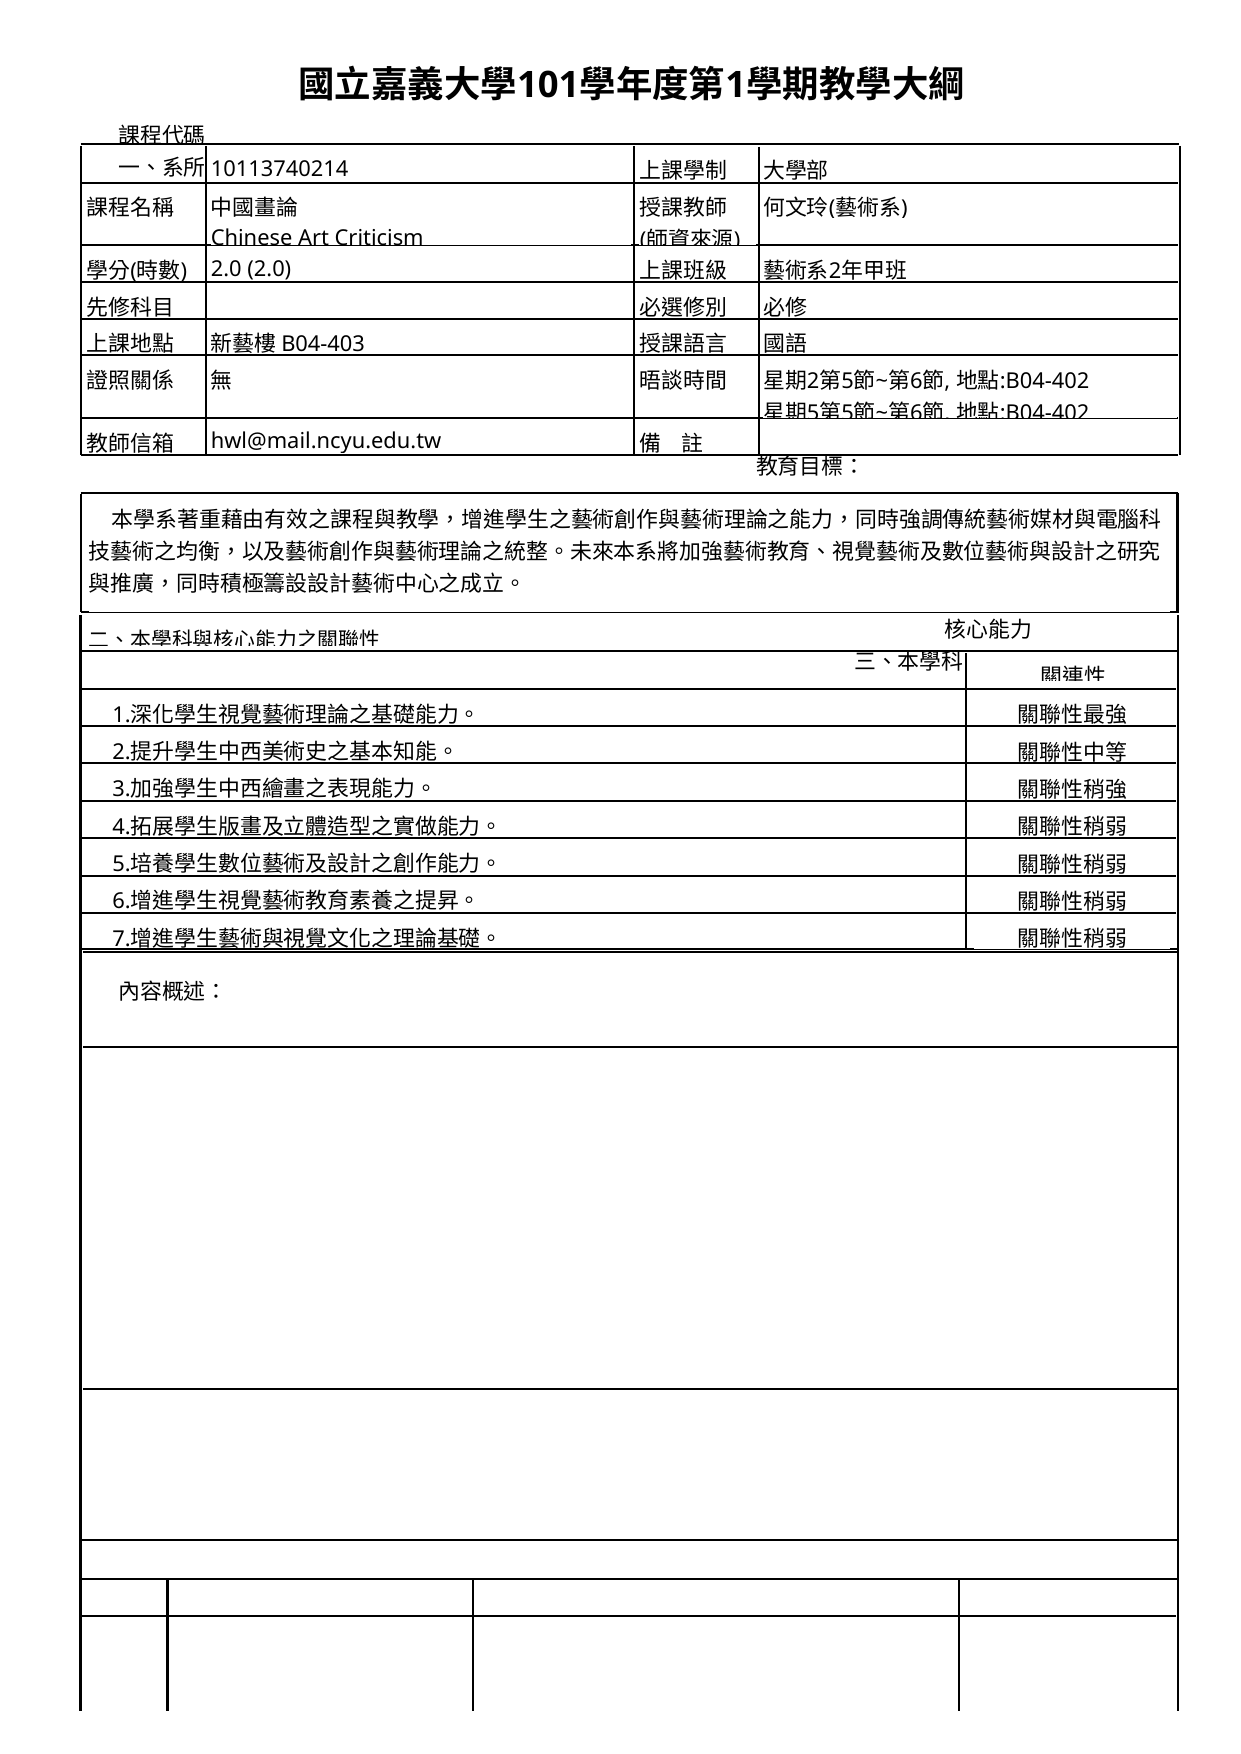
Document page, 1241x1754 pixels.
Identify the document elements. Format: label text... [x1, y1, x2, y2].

text 中國畫論 [211, 190, 631, 222]
text 三、本學科內容概述： [967, 764, 1122, 800]
text 三、本學科內容概述： [118, 914, 965, 948]
text 備 註 [639, 426, 756, 453]
text 一、系所教育目標： [635, 419, 758, 454]
text 一、系所教育目標： [760, 356, 1122, 417]
text 三、本學科內容概述： [118, 644, 1122, 650]
text 關聯性最強 [974, 697, 1170, 724]
text 國立嘉義大學101學年度第1學期教學大綱 [82, 55, 1181, 101]
text 三、本學科內容概述： [967, 914, 1122, 948]
text 三、本學科內容概述： [118, 652, 1122, 688]
text 一、系所教育目標： [760, 184, 1122, 244]
text 關聯性稍弱 [974, 809, 1170, 837]
text 星期2第5節~第6節, 地點:B04-402 [763, 363, 1177, 395]
text 授課語言 [639, 326, 756, 354]
text 上課班級 [639, 253, 756, 280]
text 一、系所教育目標： [207, 246, 633, 281]
text 三、本學科內容概述： [118, 764, 965, 800]
text 關連性 [976, 659, 1170, 681]
text 2.0 (2.0) [211, 253, 631, 280]
text 關聯性稍弱 [974, 847, 1170, 874]
text 大學部 [763, 153, 1177, 181]
text 一、系所教育目標： [635, 184, 758, 244]
text 一、系所教育目標： [635, 283, 758, 318]
text [635, 145, 1122, 150]
text 星期5第5節~第6節, 地點:B04-402 [763, 395, 1177, 418]
text hwl@mail.ncyu.edu.tw [211, 426, 631, 453]
text Chinese Art Criticism [211, 222, 631, 245]
text 關聯性中等 [974, 734, 1170, 762]
text [207, 145, 634, 150]
text 課程名稱 [86, 190, 202, 218]
text 核心能力 [118, 494, 1122, 502]
text 三、本學科內容概述： [967, 690, 1122, 725]
text 核心能力 [118, 613, 1122, 644]
text 證照關係 [86, 363, 202, 391]
text 關聯性稍弱 [974, 921, 1170, 949]
text 核心能力 [89, 597, 1170, 612]
text 一、系所教育目標： [207, 320, 633, 354]
text 藝術系2年甲班 [763, 253, 1177, 280]
text 三、本學科內容概述： [967, 727, 1122, 762]
text 5.培養學生數位藝術及設計之創作能力。 [112, 846, 959, 874]
text 三、本學科內容概述： [118, 802, 965, 837]
text 1.深化學生視覺藝術理論之基礎能力。 [112, 697, 959, 724]
text 一、系所教育目標： [118, 356, 205, 417]
text 三、本學科內容概述： [118, 877, 965, 912]
text 一、系所教育目標： [118, 456, 1122, 480]
text 一、系所教育目標： [760, 246, 1122, 281]
text 一、系所教育目標： [207, 283, 633, 318]
text 一、系所教育目標： [207, 150, 633, 182]
text 國語 [763, 326, 1177, 354]
text 必修 [763, 289, 1177, 317]
text 一、系所教育目標： [118, 246, 205, 281]
text 一、系所教育目標： [760, 283, 1122, 318]
text [118, 145, 206, 150]
text 一、系所教育目標： [760, 150, 1122, 182]
text 一、系所教育目標： [760, 419, 1122, 454]
text 4.拓展學生版畫及立體造型之實做能力。 [112, 809, 959, 836]
text 一、系所教育目標： [118, 283, 205, 318]
text 一、系所教育目標： [635, 356, 758, 417]
text 一、系所教育目標： [207, 184, 633, 244]
text 本學系著重藉由有效之課程與教學，增進學生之藝術創作與藝術理論之能力，同時強調傳統藝術媒材與電腦科技藝術之均衡，以及藝術創作與藝術理論之統整。未來本系將加強藝術教育、視覺藝術及數位藝術與設計之研究與推廣，同時積極籌設設計藝術中心之成立。 [89, 502, 1170, 597]
text 先修科目 [86, 289, 202, 317]
text 課程代碼 [118, 118, 1122, 143]
text 三、本學科內容概述： [967, 802, 1122, 837]
text 關聯性稍強 [974, 772, 1170, 799]
text 上課學制 [639, 153, 756, 181]
text 一、系所教育目標： [118, 184, 205, 244]
text 三、本學科內容概述： [967, 877, 1122, 912]
text 一、系所教育目標： [118, 150, 205, 182]
text 上課地點 [86, 326, 202, 354]
text 學分(時數) [86, 253, 202, 280]
text 2.提升學生中西美術史之基本知能。 [112, 734, 959, 761]
text 二、本學科與核心能力之關聯性 [88, 623, 854, 645]
text 新藝樓 B04-403 [211, 326, 631, 354]
text 10113740214 [211, 153, 631, 181]
text 授課教師 (師資來源) [639, 190, 756, 245]
text 關聯性稍弱 [974, 884, 1170, 912]
text 三、本學科內容概述： [118, 839, 965, 875]
text 核心能力 [118, 480, 1122, 492]
text 3.加強學生中西繪畫之表現能力。 [112, 771, 959, 799]
text 6.增進學生視覺藝術教育素養之提昇。 [112, 883, 959, 911]
text 一、系所教育目標： [118, 320, 205, 354]
text 一、系所教育目標： [207, 356, 633, 417]
text 一、系所教育目標： [207, 419, 633, 454]
text 三、本學科內容概述： [118, 727, 965, 762]
text 一、系所教育目標： [118, 419, 205, 454]
text 何文玲(藝術系) [763, 190, 1177, 218]
text 晤談時間 [639, 363, 756, 391]
text 三、本學科內容概述： [118, 690, 965, 725]
text 必選修別 [639, 289, 756, 317]
text 三、本學科內容概述： [967, 839, 1122, 875]
text 一、系所教育目標： [760, 320, 1122, 354]
text 無 [211, 363, 631, 391]
text 一、系所教育目標： [635, 150, 758, 182]
text 7.增進學生藝術與視覺文化之理論基礎。 [112, 921, 959, 948]
text 學分(時數) [112, 269, 124, 280]
text 一、系所教育目標： [635, 320, 758, 354]
text 教師信箱 [86, 426, 202, 453]
text 一、系所教育目標： [635, 246, 758, 281]
text 三、本學科內容概述： [118, 953, 1122, 1006]
